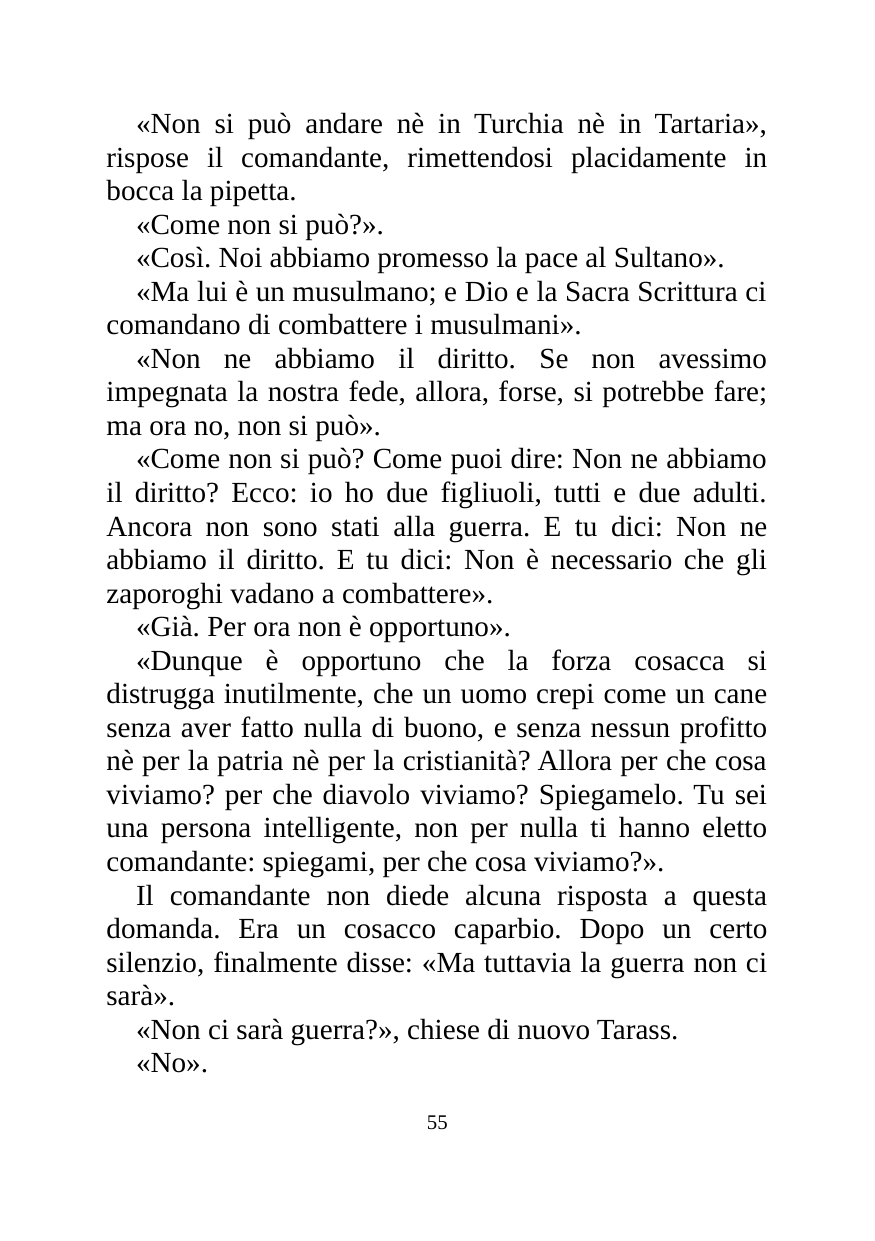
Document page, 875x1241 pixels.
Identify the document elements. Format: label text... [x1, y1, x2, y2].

text «Come non si può? Come puoi dire: Non ne abbiamo il diritto? Ecco: io ho due figliuoli, tutti e due adulti. Ancora non sono stati alla guerra. E tu dici: Non ne abbiamo il diritto. E tu dici: Non è necessario che gli zaporoghi vadano a combattere». [106, 442, 768, 609]
text Il comandante non diede alcuna risposta a questa domanda. Era un cosacco caparbio. Dopo un certo silenzio, finalmente disse: «Ma tuttavia la guerra non ci sarà». [106, 878, 768, 1012]
text «Non ne abbiamo il diritto. Se non avessimo impegnata la nostra fede, allora, forse, si potrebbe fare; ma ora no, non si può». [106, 341, 768, 442]
text «Così. Noi abbiamo promesso la pace al Sultano». [106, 240, 768, 274]
text «Ma lui è un musulmano; e Dio e la Sacra Scrittura ci comandano di combattere i musulmani». [106, 274, 768, 341]
text «No». [106, 1045, 768, 1079]
text «Non ci sarà guerra?», chiese di nuovo Tarass. [106, 1012, 768, 1045]
text «Non si può andare nè in Turchia nè in Tartaria», rispose il comandante, rimettendosi placidamente in bocca la pipetta. [106, 106, 768, 207]
text «Già. Per ora non è opportuno». [106, 609, 768, 643]
text «Dunque è opportuno che la forza cosacca si distrugga inutilmente, che un uomo crepi come un cane senza aver fatto nulla di buono, e senza nessun profitto nè per la patria nè per la cristianità? Allora per che cosa viviamo? per che diavolo viviamo? Spiegamelo. Tu sei una persona intelligente, non per nulla ti hanno eletto comandante: spiegami, per che cosa viviamo?». [106, 643, 768, 878]
text «Come non si può?». [106, 207, 768, 240]
